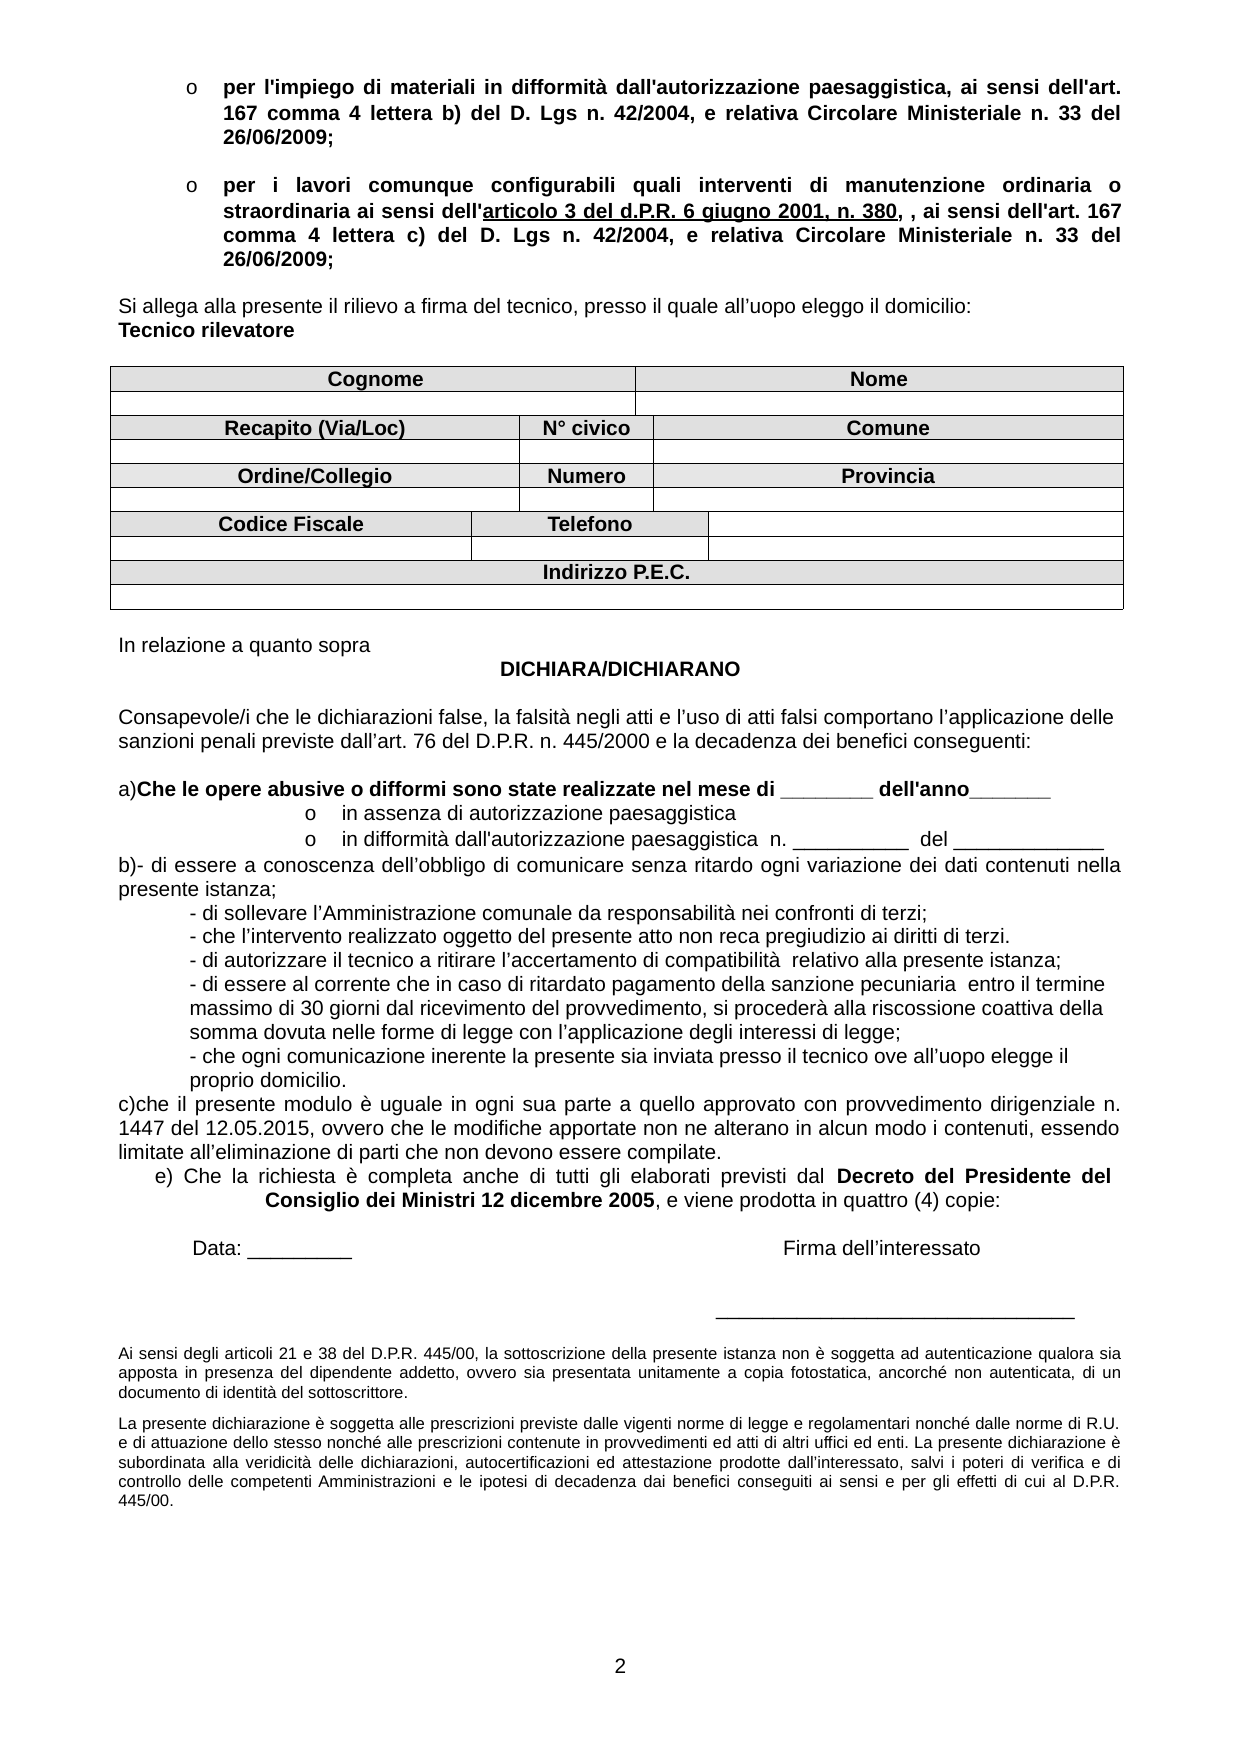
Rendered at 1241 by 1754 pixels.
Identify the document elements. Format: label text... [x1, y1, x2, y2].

table_cell [111, 585, 1123, 608]
table_cell [654, 440, 1123, 463]
text La presente dichiarazione è soggetta alle prescrizioni previste dalle vigenti norme di legge e regolamentari nonché dalle norme di R.U. e di attuazione dello stesso nonché alle prescrizioni contenute in provvedimenti ed atti di altri uffici ed enti. La presente dichiarazione è subordinata alla veridicità delle dichiarazioni, autocertificazioni ed attestazione prodotte dall’interessato, salvi i poteri di verifica e di controllo delle competenti Amministrazioni e le ipotesi di decadenza dai benefici conseguiti ai sensi e per gli effetti di cui al D.P.R. 445/00. [118, 1414, 1122, 1510]
list in difformità dall'autorizzazione paesaggistica n. __________ del _____________ [304, 827, 1122, 852]
text In relazione a quanto sopra [118, 633, 1122, 657]
list in assenza di autorizzazione paesaggistica [304, 801, 1122, 827]
table_cell Codice Fiscale [111, 512, 471, 536]
text _______________________________ [118, 1296, 1122, 1320]
text e) Che la richiesta è completa anche di tutti gli elaborati previsti dal Decreto del Presidente del Consiglio dei Ministri 12 dicembre 2005, e viene prodotta in quattro (4) copie: [154, 1164, 1122, 1212]
table_cell Recapito (Via/Loc) [111, 416, 519, 439]
list Che le opere abusive o difformi sono state realizzate nel mese di ________ dell'anno_______ [118, 777, 1122, 801]
table_cell Telefono [472, 512, 708, 536]
table_cell [111, 537, 471, 559]
text Si allega alla presente il rilievo a firma del tecnico, presso il quale all’uopo eleggo il domicilio: [118, 294, 1122, 318]
table_cell [111, 488, 519, 511]
table_cell Numero [520, 464, 653, 487]
table_cell N° civico [520, 416, 653, 439]
text - di sollevare l’Amministrazione comunale da responsabilità nei confronti di terzi; [189, 900, 1122, 924]
table_cell Provincia [654, 464, 1123, 487]
list - di essere a conoscenza dell’obbligo di comunicare senza ritardo ogni variazione dei dati contenuti nella presente istanza; [118, 852, 1122, 900]
list per l'impiego di materiali in difformità dall'autorizzazione paesaggistica, ai sensi dell'art. 167 comma 4 lettera b) del D. Lgs n. 42/2004, e relativa Circolare Ministeriale n. 33 del 26/06/2009; [185, 75, 1122, 149]
text Ai sensi degli articoli 21 e 38 del D.P.R. 445/00, la sottoscrizione della presente istanza non è soggetta ad autenticazione qualora sia apposta in presenza del dipendente addetto, ovvero sia presentata unitamente a copia fotostatica, ancorché non autenticata, di un documento di identità del sottoscrittore. [118, 1344, 1122, 1402]
table_cell Ordine/Collegio [111, 464, 519, 487]
text Data: _________ Firma dell’interessato [118, 1236, 1122, 1260]
table_cell Comune [654, 416, 1123, 439]
text - di autorizzare il tecnico a ritirare l’accertamento di compatibilità relativo alla presente istanza; [189, 948, 1122, 972]
subtitle Tecnico rilevatore [118, 318, 1122, 342]
table_cell [472, 537, 708, 559]
table_cell [520, 440, 653, 463]
table_cell [520, 488, 653, 511]
table_cell [111, 392, 635, 415]
text - che l’intervento realizzato oggetto del presente atto non reca pregiudizio ai diritti di terzi. [189, 924, 1122, 948]
table_cell [654, 488, 1123, 511]
table_cell [111, 440, 519, 463]
table_cell Indirizzo P.E.C. [111, 561, 1123, 584]
subtitle DICHIARA/DICHIARANO [118, 657, 1122, 681]
list che il presente modulo è uguale in ogni sua parte a quello approvato con provvedimento dirigenziale n. 1447 del 12.05.2015, ovvero che le modifiche apportate non ne alterano in alcun modo i contenuti, essendo limitate all’eliminazione di parti che non devono essere compilate. [118, 1092, 1122, 1164]
table_cell [709, 512, 1123, 536]
table_header Cognome [111, 367, 635, 391]
table_header Nome [636, 367, 1123, 391]
text Consapevole/i che le dichiarazioni false, la falsità negli atti e l’uso di atti falsi comportano l’applicazione delle sanzioni penali previste dall’art. 76 del D.P.R. n. 445/2000 e la decadenza dei benefici conseguenti: [118, 705, 1122, 753]
table_cell [709, 537, 1123, 559]
list per i lavori comunque configurabili quali interventi di manutenzione ordinaria o straordinaria ai sensi dell'articolo 3 del d.P.R. 6 giugno 2001, n. 380, , ai sensi dell'art. 167 comma 4 lettera c) del D. Lgs n. 42/2004, e relativa Circolare Ministeriale n. 33 del 26/06/2009; [185, 173, 1122, 270]
table_cell [636, 392, 1123, 415]
text - che ogni comunicazione inerente la presente sia inviata presso il tecnico ove all’uopo elegge il proprio domicilio. [189, 1044, 1122, 1092]
text - di essere al corrente che in caso di ritardato pagamento della sanzione pecuniaria entro il termine massimo di 30 giorni dal ricevimento del provvedimento, si procederà alla riscossione coattiva della somma dovuta nelle forme di legge con l’applicazione degli interessi di legge; [189, 972, 1122, 1044]
